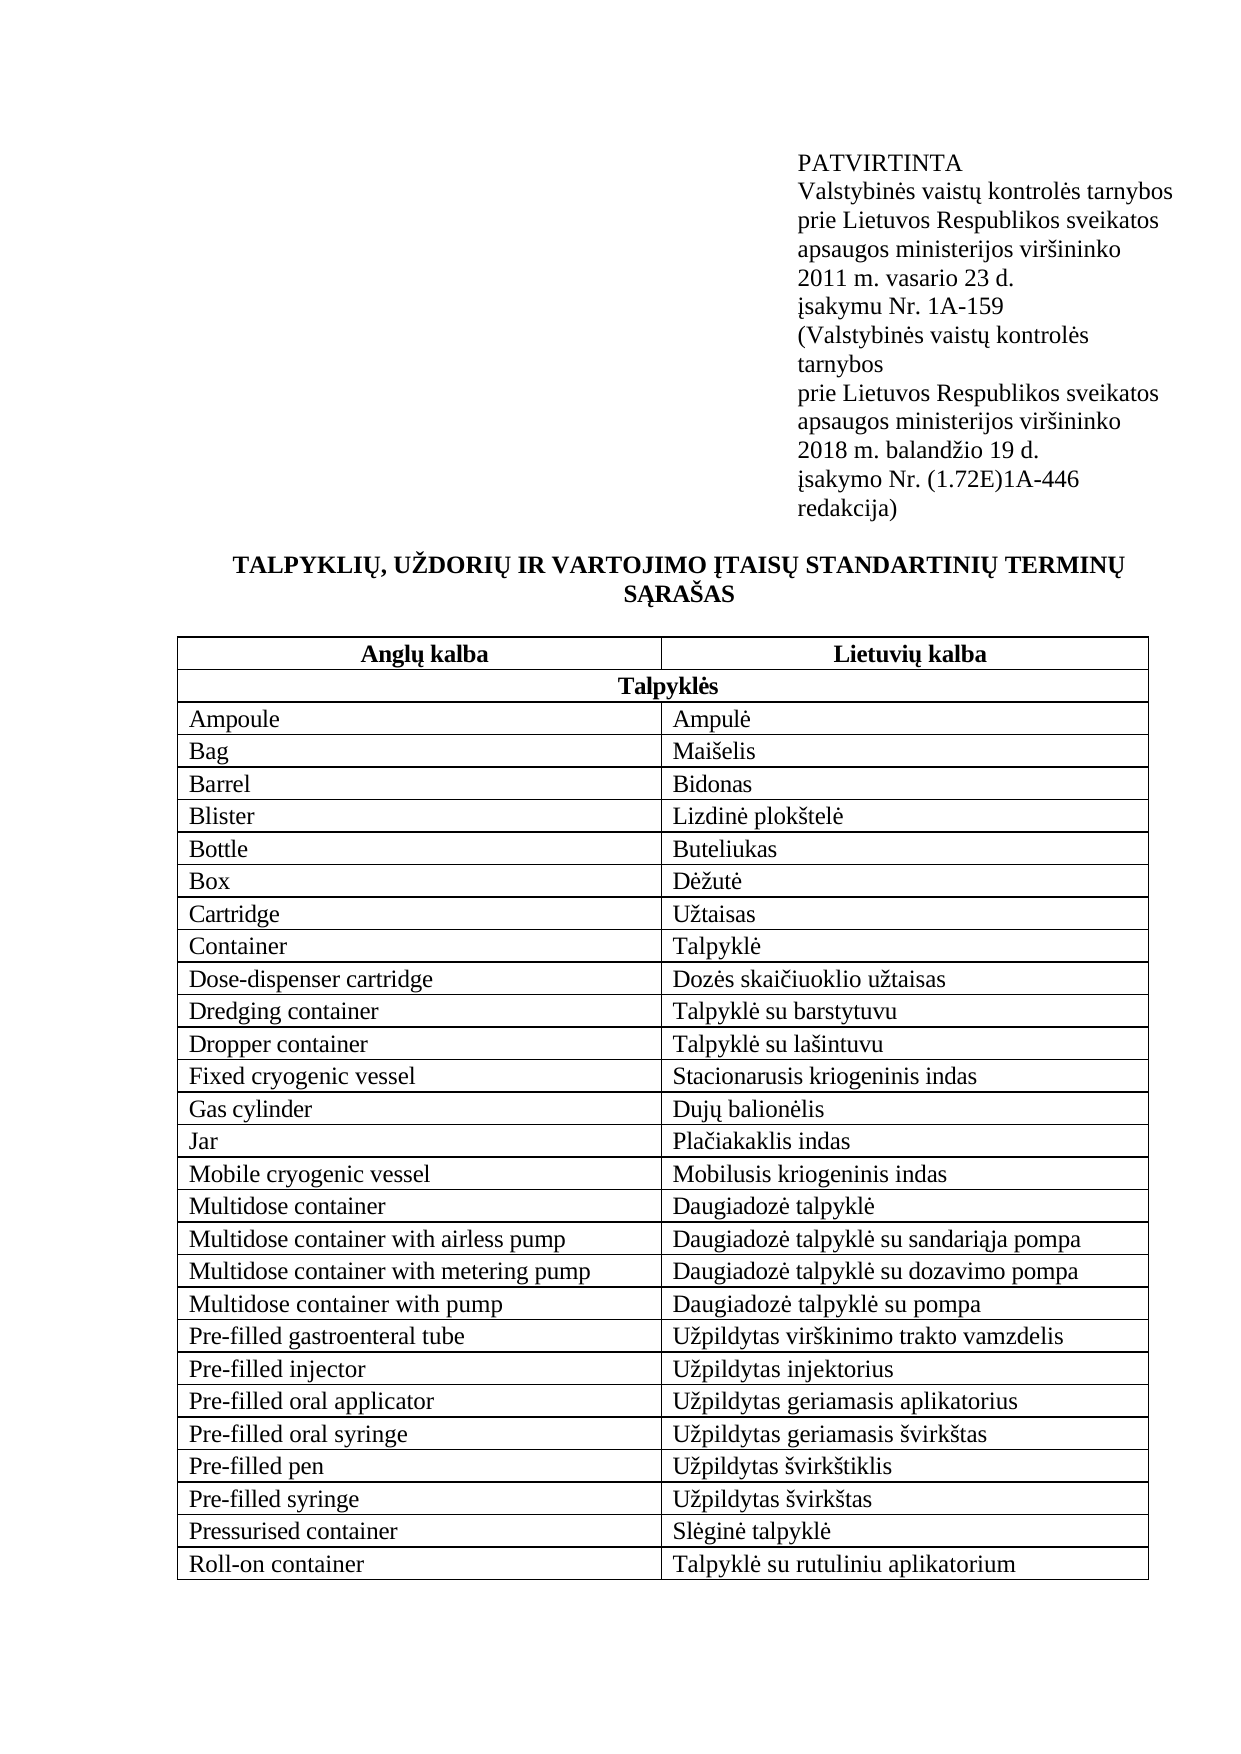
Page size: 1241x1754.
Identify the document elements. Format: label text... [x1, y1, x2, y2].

table_cell Multidose container with pump [178, 1288, 661, 1319]
table_cell Bag [178, 735, 661, 766]
table_cell Buteliukas [662, 833, 1148, 864]
table_cell Maišelis [662, 735, 1148, 766]
table_cell Talpyklės [178, 670, 1148, 701]
table_cell Dujų balionėlis [662, 1093, 1148, 1124]
table_cell Pre-filled syringe [178, 1483, 661, 1514]
table_cell Box [178, 865, 661, 896]
table_cell Talpyklė su lašintuvu [662, 1028, 1148, 1059]
table_cell Dėžutė [662, 865, 1148, 896]
text prie Lietuvos Respublikos sveikatos [797, 378, 1181, 406]
table_cell Pre-filled oral applicator [178, 1385, 661, 1416]
text PATVIRTINTA [797, 148, 1181, 176]
text apsaugos ministerijos viršininko [797, 234, 1181, 263]
table_cell Daugiadozė talpyklė su pompa [662, 1288, 1148, 1319]
text TALPYKLIŲ, UŽDORIŲ IR VARTOJIMO ĮTAISŲ STANDARTINIŲ TERMINŲ SĄRAŠAS [177, 550, 1181, 608]
table_cell Stacionarusis kriogeninis indas [662, 1060, 1148, 1091]
table_cell Užpildytas virškinimo trakto vamzdelis [662, 1320, 1148, 1351]
table_cell Multidose container with metering pump [178, 1255, 661, 1286]
table_cell Užpildytas geriamasis švirkštas [662, 1418, 1148, 1449]
table_cell Ampulė [662, 703, 1148, 734]
table_cell Multidose container [178, 1190, 661, 1221]
table_cell Talpyklė su rutuliniu aplikatorium [662, 1548, 1148, 1579]
table_cell Blister [178, 800, 661, 831]
table_cell Gas cylinder [178, 1093, 661, 1124]
text apsaugos ministerijos viršininko [797, 406, 1181, 435]
text (Valstybinės vaistų kontrolės tarnybos [797, 320, 1181, 378]
table_cell Dose-dispenser cartridge [178, 963, 661, 994]
table_cell Fixed cryogenic vessel [178, 1060, 661, 1091]
table_cell Talpyklė [662, 930, 1148, 961]
table_cell Pre-filled oral syringe [178, 1418, 661, 1449]
text įsakymu Nr. 1A-159 [797, 291, 1181, 320]
table_cell Multidose container with airless pump [178, 1223, 661, 1254]
table_cell Dropper container [178, 1028, 661, 1059]
table_cell Jar [178, 1125, 661, 1156]
table_cell Bidonas [662, 768, 1148, 799]
table_cell Dredging container [178, 995, 661, 1026]
table_cell Pre-filled gastroenteral tube [178, 1320, 661, 1351]
table_cell Slėginė talpyklė [662, 1515, 1148, 1546]
table_cell Užpildytas geriamasis aplikatorius [662, 1385, 1148, 1416]
table_cell Mobilusis kriogeninis indas [662, 1158, 1148, 1189]
table_cell Barrel [178, 768, 661, 799]
table_cell Pre-filled injector [178, 1353, 661, 1384]
table_cell Užtaisas [662, 898, 1148, 929]
text 2011 m. vasario 23 d. [797, 263, 1181, 291]
table_cell Užpildytas švirkštas [662, 1483, 1148, 1514]
table_cell Container [178, 930, 661, 961]
table_cell Mobile cryogenic vessel [178, 1158, 661, 1189]
table_cell Dozės skaičiuoklio užtaisas [662, 963, 1148, 994]
text redakcija) [797, 493, 1181, 521]
table_cell Daugiadozė talpyklė [662, 1190, 1148, 1221]
table_cell Lizdinė plokštelė [662, 800, 1148, 831]
table_cell Pre-filled pen [178, 1450, 661, 1481]
table_cell Cartridge [178, 898, 661, 929]
table_header Anglų kalba [178, 638, 661, 669]
table_cell Plačiakaklis indas [662, 1125, 1148, 1156]
text įsakymo Nr. (1.72E)1A-446 [797, 464, 1181, 493]
table_cell Roll-on container [178, 1548, 661, 1579]
table_cell Užpildytas švirkštiklis [662, 1450, 1148, 1481]
text prie Lietuvos Respublikos sveikatos [797, 205, 1181, 234]
table_cell Pressurised container [178, 1515, 661, 1546]
text Valstybinės vaistų kontrolės tarnybos [797, 176, 1181, 205]
table_cell Talpyklė su barstytuvu [662, 995, 1148, 1026]
table_cell Daugiadozė talpyklė su sandariąja pompa [662, 1223, 1148, 1254]
table_cell Užpildytas injektorius [662, 1353, 1148, 1384]
table_cell Daugiadozė talpyklė su dozavimo pompa [662, 1255, 1148, 1286]
table_header Lietuvių kalba [662, 638, 1148, 669]
table_cell Ampoule [178, 703, 661, 734]
table_cell Bottle [178, 833, 661, 864]
text 2018 m. balandžio 19 d. [797, 435, 1181, 464]
